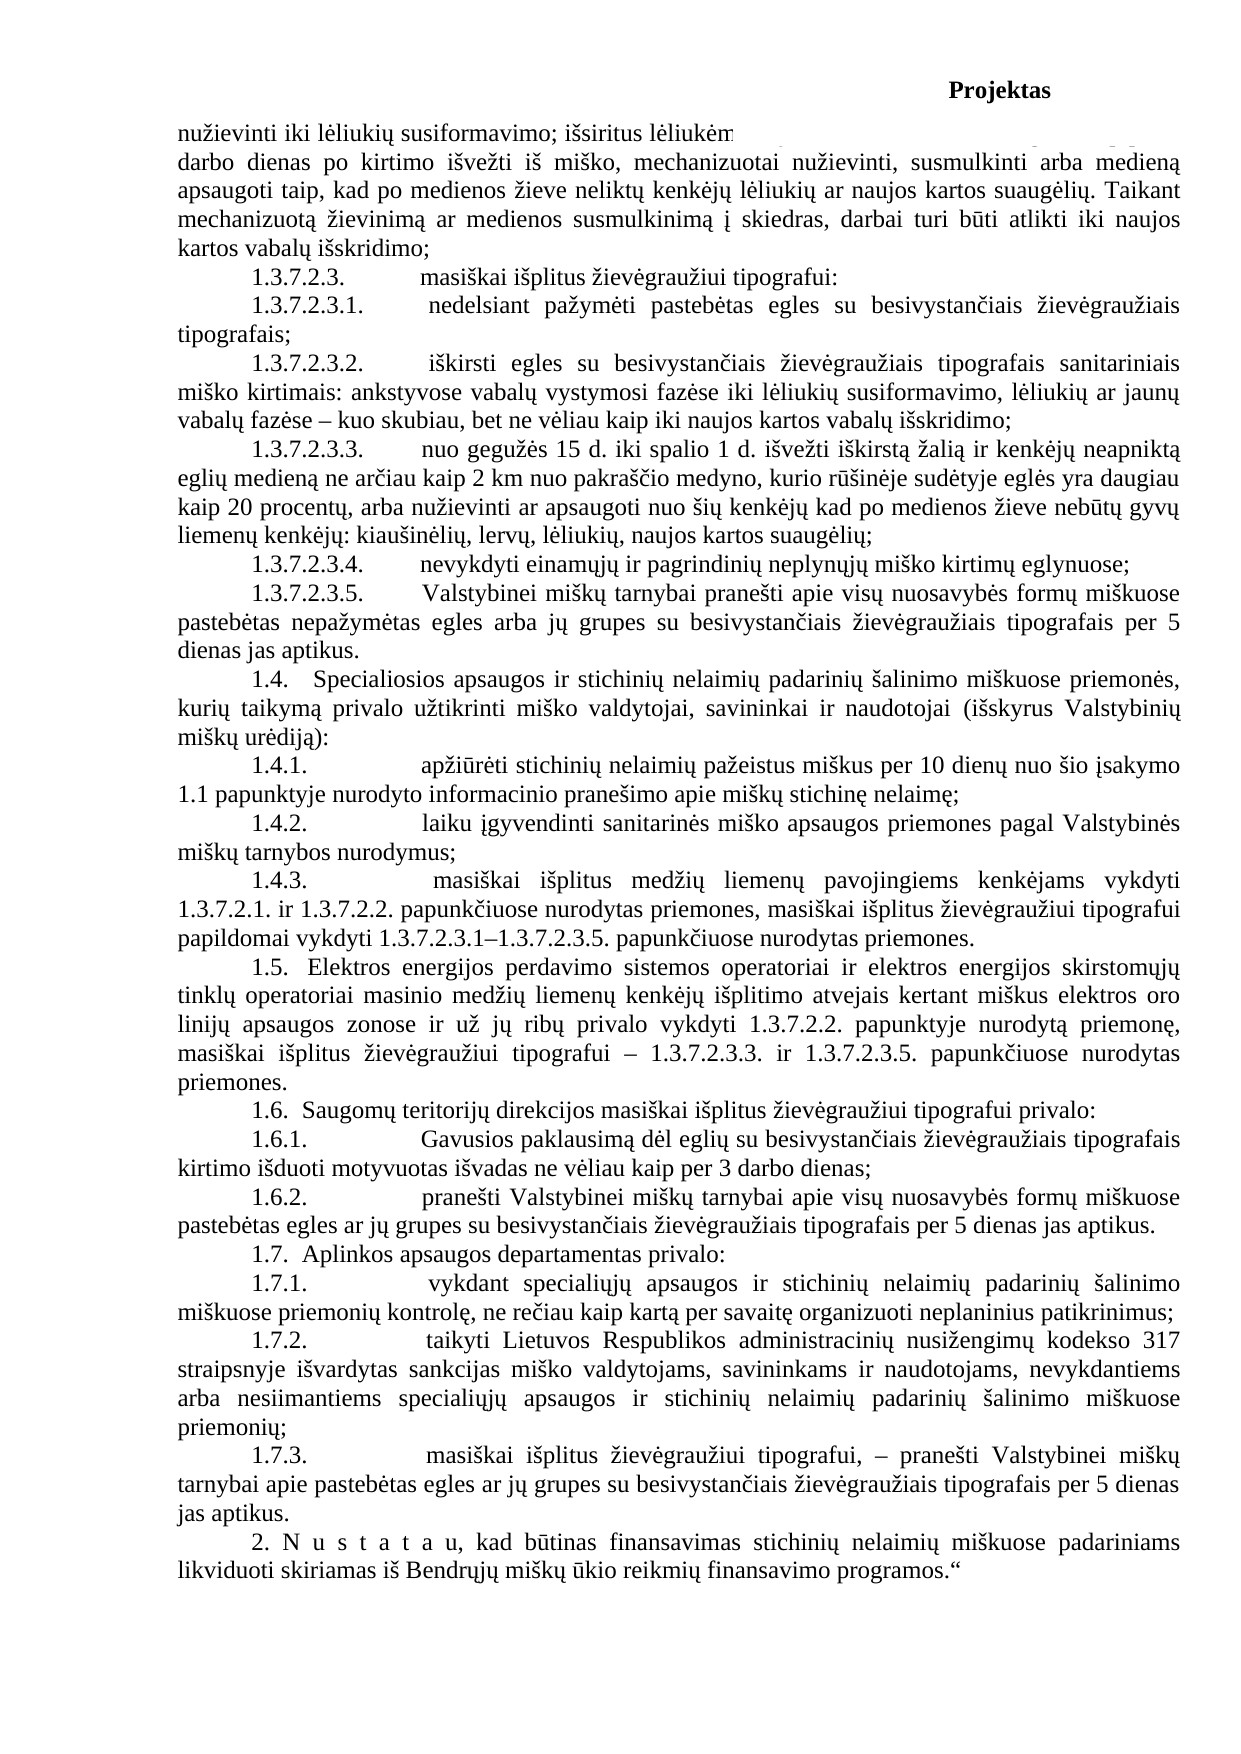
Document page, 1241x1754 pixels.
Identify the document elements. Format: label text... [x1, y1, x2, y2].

text 1.7.1. vykdant specialiųjų apsaugos ir stichinių nelaimių padarinių šalinimo miškuose priemonių kontrolę, ne rečiau kaip kartą per savaitę organizuoti neplaninius patikrinimus; [177, 1268, 1181, 1326]
text 1.3.7.2.3.4. nevykdyti einamųjų ir pagrindinių neplynųjų miško kirtimų eglynuose; [177, 549, 1181, 578]
text 1.3.7.2.3.1. nedelsiant pažymėti pastebėtas egles su besivystančiais žievėgraužiais tipografais; [177, 291, 1181, 348]
text 1.4.3. masiškai išplitus medžių liemenų pavojingiems kenkėjams vykdyti 1.3.7.2.1. ir 1.3.7.2.2. papunkčiuose nurodytas priemones, masiškai išplitus žievėgraužiui tipografui papildomai vykdyti 1.3.7.2.3.1–1.3.7.2.3.5. papunkčiuose nurodytas priemones. [177, 866, 1181, 952]
text 1.6. Saugomų teritorijų direkcijos masiškai išplitus žievėgraužiui tipografui privalo: [177, 1096, 1181, 1124]
text 1.7. Aplinkos apsaugos departamentas privalo: [177, 1239, 1181, 1268]
text 2. N u s t a t a u, kad būtinas finansavimas stichinių nelaimių miškuose padariniams likviduoti skiriamas iš Bendrųjų miškų ūkio reikmių finansavimo programos.“ [177, 1527, 1181, 1584]
text 1.4.2. laiku įgyvendinti sanitarinės miško apsaugos priemones pagal Valstybinės miškų tarnybos nurodymus; [177, 808, 1181, 866]
text 1.3.7.2.3.2. iškirsti egles su besivystančiais žievėgraužiais tipografais sanitariniais miško kirtimais: ankstyvose vabalų vystymosi fazėse iki lėliukių susiformavimo, lėliukių ar jaunų vabalų fazėse – kuo skubiau, bet ne vėliau kaip iki naujos kartos vabalų išskridimo; [177, 348, 1181, 434]
text 1.4.1. apžiūrėti stichinių nelaimių pažeistus miškus per 10 dienų nuo šio įsakymo 1.1 papunktyje nurodyto informacinio pranešimo apie miškų stichinę nelaimę; [177, 751, 1181, 808]
text 1.3.7.2.3.3. nuo gegužės 15 d. iki spalio 1 d. išvežti iškirstą žalią ir kenkėjų neapniktą eglių medieną ne arčiau kaip 2 km nuo pakraščio medyno, kurio rūšinėje sudėtyje eglės yra daugiau kaip 20 procentų, arba nužievinti ar apsaugoti nuo šių kenkėjų kad po medienos žieve nebūtų gyvų liemenų kenkėjų: kiaušinėlių, lervų, lėliukių, naujos kartos suaugėlių; [177, 434, 1181, 549]
text 1.7.2. taikyti Lietuvos Respublikos administracinių nusižengimų kodekso 317 straipsnyje išvardytas sankcijas miško valdytojams, savininkams ir naudotojams, nevykdantiems arba nesiimantiems specialiųjų apsaugos ir stichinių nelaimių padarinių šalinimo miškuose priemonių; [177, 1326, 1181, 1441]
text 1.6.1. Gavusios paklausimą dėl eglių su besivystančiais žievėgraužiais tipografais kirtimo išduoti motyvuotas išvadas ne vėliau kaip per 3 darbo dienas; [177, 1124, 1181, 1182]
text 1.3.7.2.3. masiškai išplitus žievėgraužiui tipografui: [177, 262, 1181, 291]
text 1.7.3. masiškai išplitus žievėgraužiui tipografui, – pranešti Valstybinei miškų tarnybai apie pastebėtas egles ar jų grupes su besivystančiais žievėgraužiais tipografais per 5 dienas jas aptikus. [177, 1441, 1181, 1527]
text nužievinti iki lėliukių susiformavimo; išsiritus lėliukėms ar jauniems vabalams, ne ilgiau kaip per 3 darbo dienas po kirtimo išvežti iš miško, mechanizuotai nužievinti, susmulkinti arba medieną apsaugoti taip, kad po medienos žieve neliktų kenkėjų lėliukių ar naujos kartos suaugėlių. Taikant mechanizuotą žievinimą ar medienos susmulkinimą į skiedras, darbai turi būti atlikti iki naujos kartos vabalų išskridimo; [177, 118, 1181, 262]
text 1.6.2. pranešti Valstybinei miškų tarnybai apie visų nuosavybės formų miškuose pastebėtas egles ar jų grupes su besivystančiais žievėgraužiais tipografais per 5 dienas jas aptikus. [177, 1182, 1181, 1239]
text 1.3.7.2.3.5. Valstybinei miškų tarnybai pranešti apie visų nuosavybės formų miškuose pastebėtas nepažymėtas egles arba jų grupes su besivystančiais žievėgraužiais tipografais per 5 dienas jas aptikus. [177, 578, 1181, 664]
text 1.5. Elektros energijos perdavimo sistemos operatoriai ir elektros energijos skirstomųjų tinklų operatoriai masinio medžių liemenų kenkėjų išplitimo atvejais kertant miškus elektros oro linijų apsaugos zonose ir už jų ribų privalo vykdyti 1.3.7.2.2. papunktyje nurodytą priemonę, masiškai išplitus žievėgraužiui tipografui – 1.3.7.2.3.3. ir 1.3.7.2.3.5. papunkčiuose nurodytas priemones. [177, 952, 1181, 1096]
text 1.4. Specialiosios apsaugos ir stichinių nelaimių padarinių šalinimo miškuose priemonės, kurių taikymą privalo užtikrinti miško valdytojai, savininkai ir naudotojai (išskyrus Valstybinių miškų urėdiją): [177, 664, 1181, 751]
